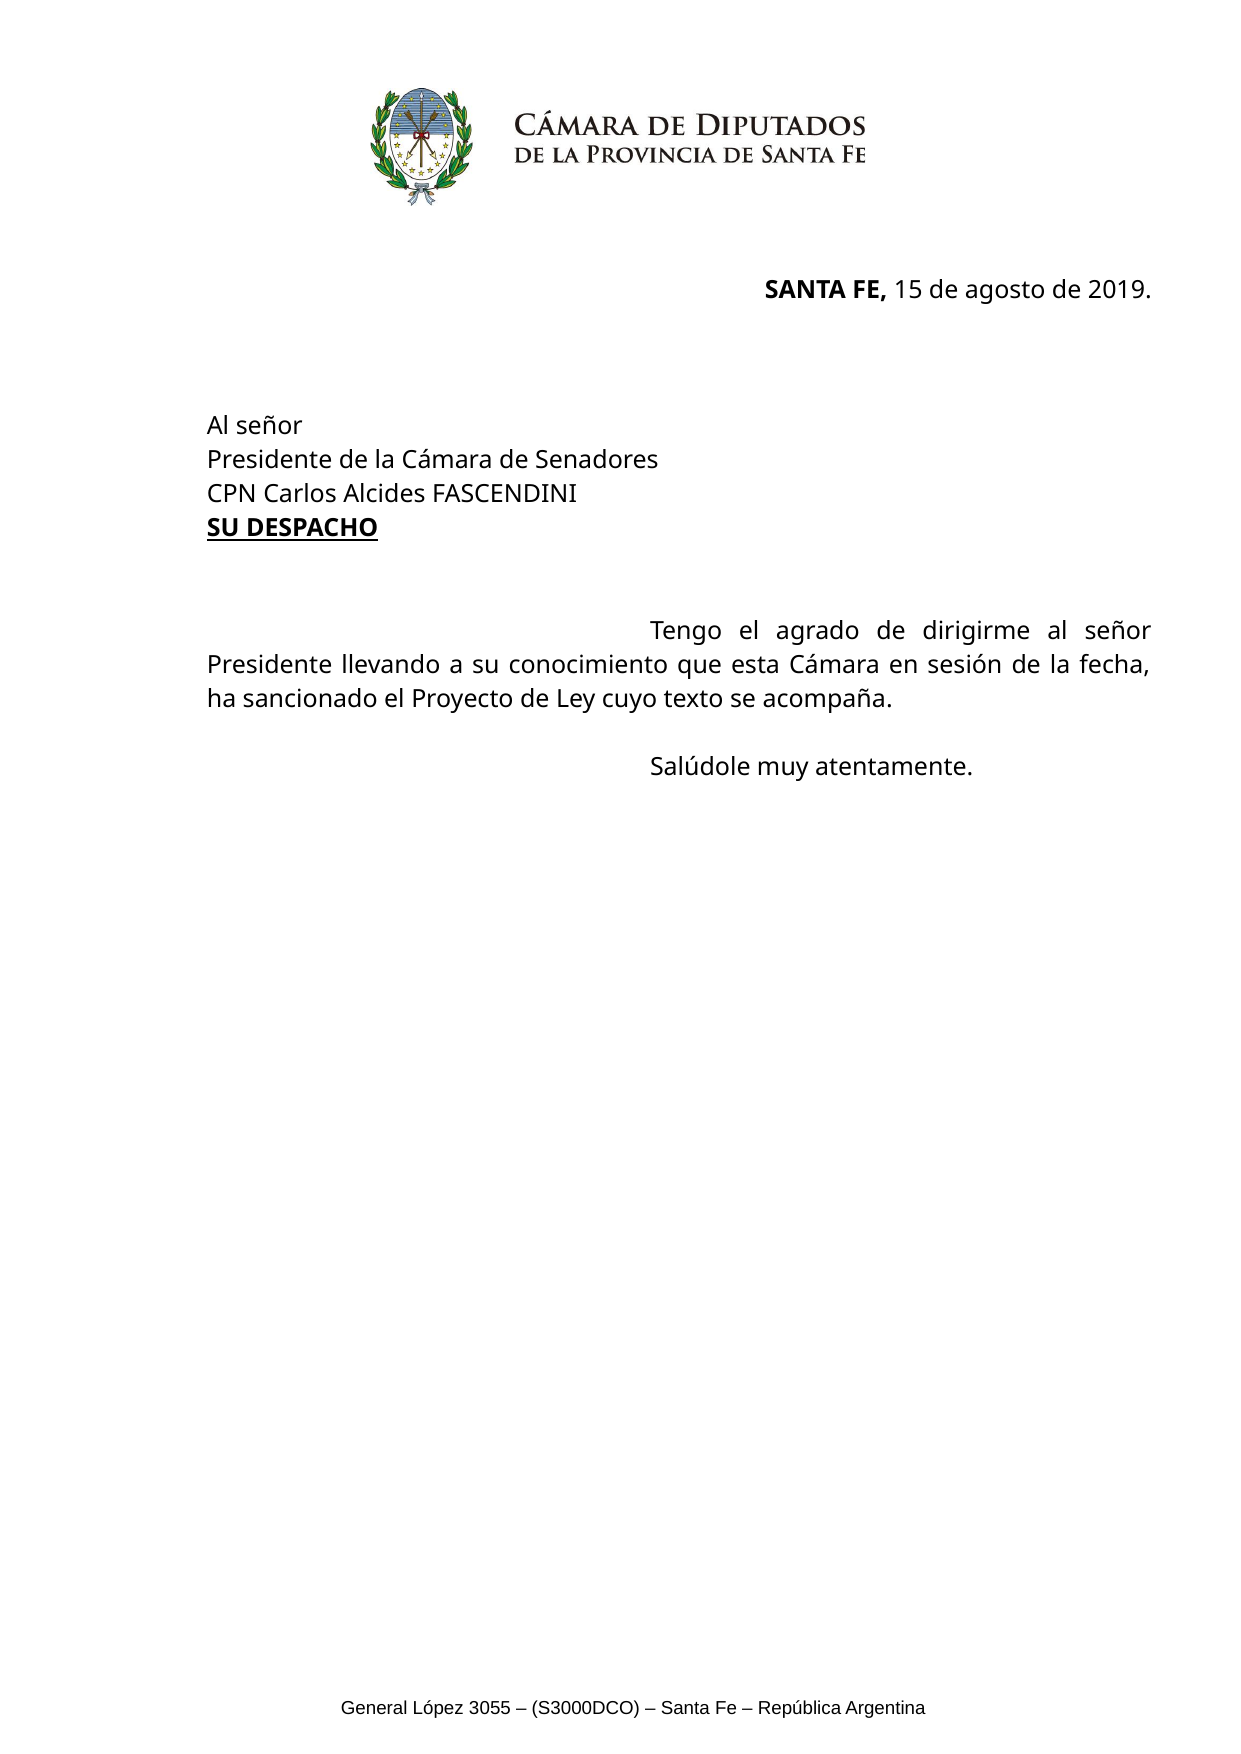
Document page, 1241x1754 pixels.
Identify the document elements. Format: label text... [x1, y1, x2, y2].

text Tengo el agrado de dirigirme al señor Presidente llevando a su conocimiento que esta Cámara en sesión de la fecha, ha sancionado el Proyecto de Ley cuyo texto se acompaña. [207, 612, 1152, 714]
text Al señor [207, 408, 1152, 442]
text Presidente de la Cámara de Senadores [207, 442, 1152, 476]
text SU DESPACHO [207, 510, 1152, 544]
text CPN Carlos Alcides FASCENDINI [207, 476, 1152, 510]
text Salúdole muy atentamente. [207, 748, 1152, 783]
picture [370, 88, 866, 210]
text SANTA FE, 15 de agosto de 2019. [207, 272, 1152, 306]
